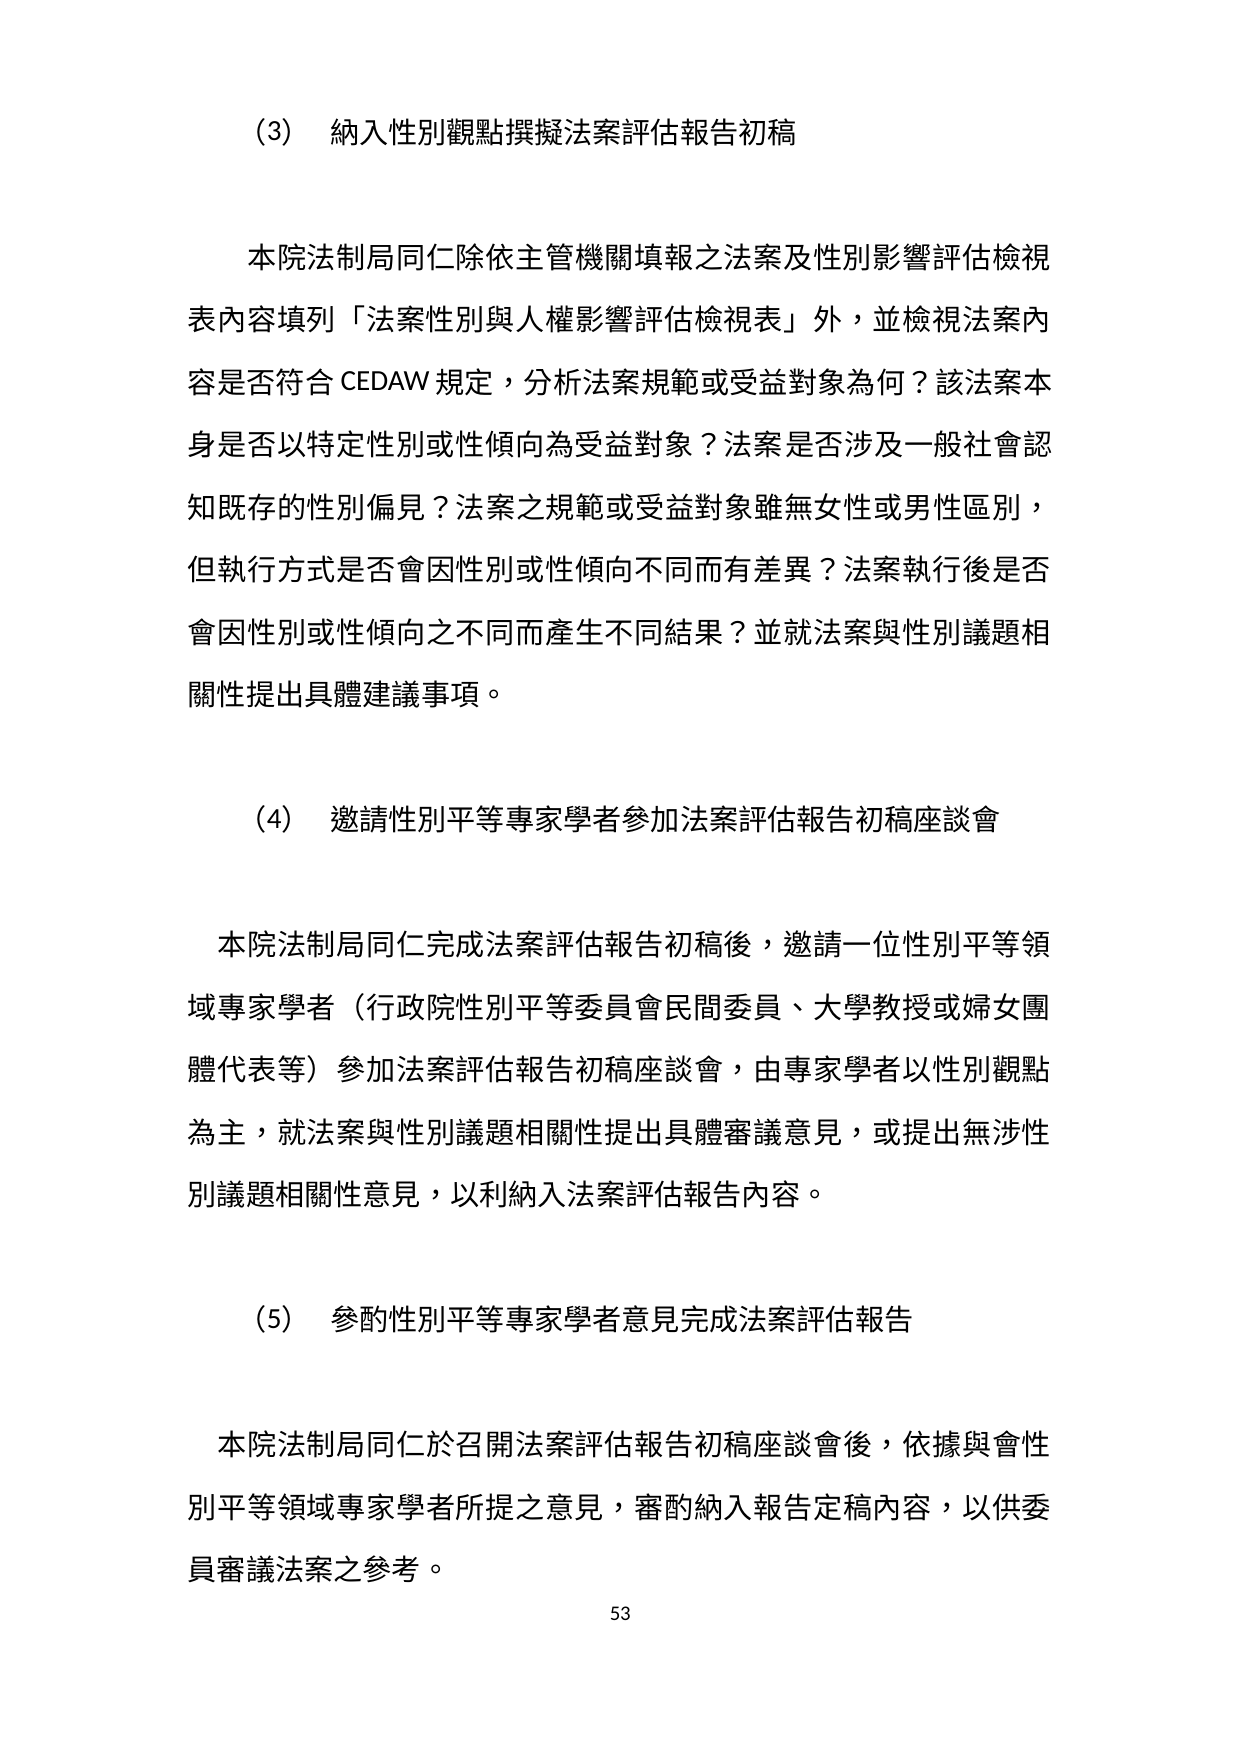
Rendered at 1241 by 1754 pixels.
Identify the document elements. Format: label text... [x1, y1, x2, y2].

text 本院法制局同仁完成法案評估報告初稿後，邀請一位性別平等領域專家學者（行政院性別平等委員會民間委員、大學教授或婦女團體代表等）參加法案評估報告初稿座談會，由專家學者以性別觀點為主，就法案與性別議題相關性提出具體審議意見，或提出無涉性別議題相關性意見，以利納入法案評估報告內容。 [187, 901, 1053, 1214]
text 本院法制局同仁於召開法案評估報告初稿座談會後，依據與會性別平等領域專家學者所提之意見，審酌納入報告定稿內容，以供委員審議法案之參考。 [187, 1401, 1053, 1589]
list 納入性別觀點撰擬法案評估報告初稿 [237, 89, 1053, 151]
text 本院法制局同仁除依主管機關填報之法案及性別影響評估檢視表內容填列「法案性別與人權影響評估檢視表」外，並檢視法案內容是否符合CEDAW規定，分析法案規範或受益對象為何？該法案本身是否以特定性別或性傾向為受益對象？法案是否涉及一般社會認知既存的性別偏見？法案之規範或受益對象雖無女性或男性區別，但執行方式是否會因性別或性傾向不同而有差異？法案執行後是否會因性別或性傾向之不同而產生不同結果？並就法案與性別議題相關性提出具體建議事項。 [187, 214, 1053, 714]
list 邀請性別平等專家學者參加法案評估報告初稿座談會 [237, 776, 1053, 839]
list 參酌性別平等專家學者意見完成法案評估報告 [237, 1276, 1053, 1339]
